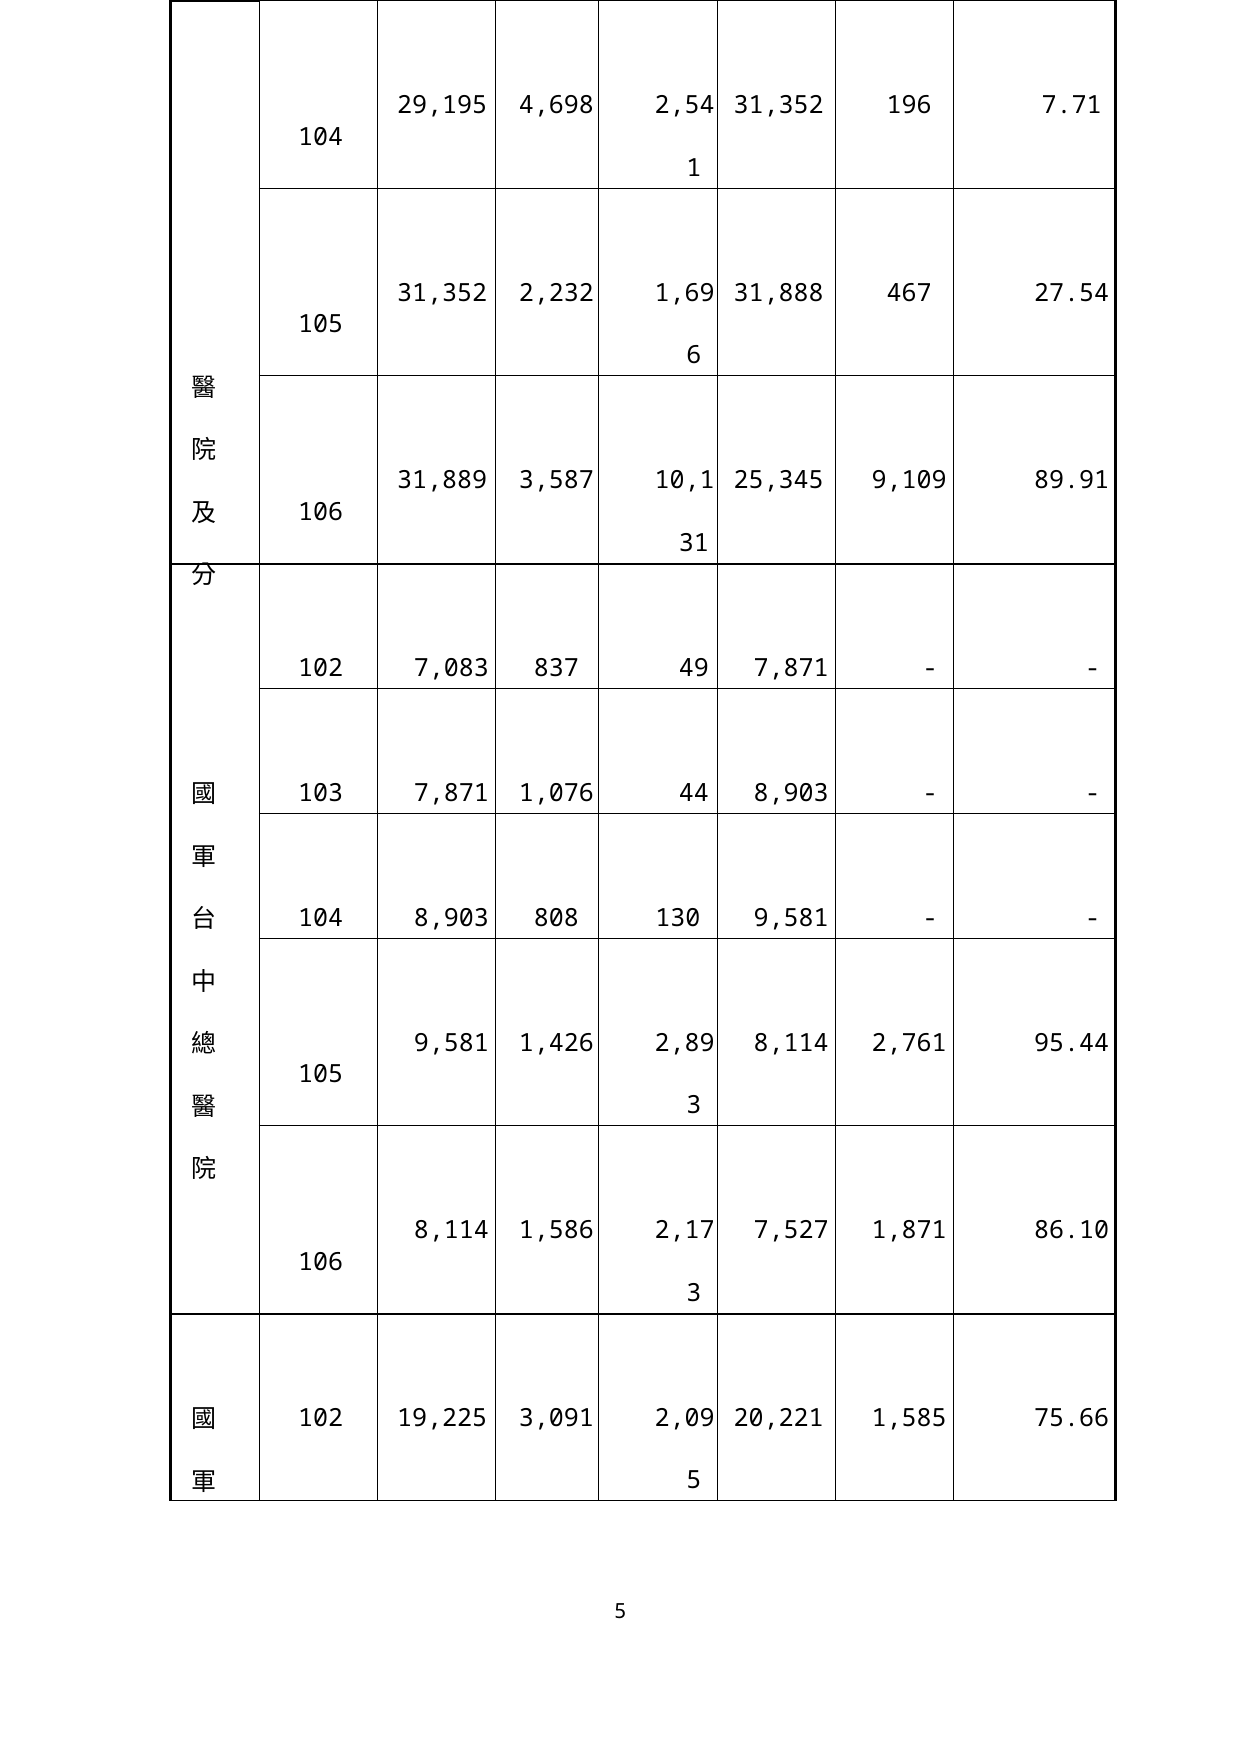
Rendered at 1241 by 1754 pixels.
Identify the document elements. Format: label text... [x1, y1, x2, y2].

table_cell 31,352 [378, 189, 495, 375]
table_cell 2,095 [599, 1315, 717, 1500]
table_cell 4,698 [496, 1, 598, 187]
table_cell - [954, 814, 1114, 937]
table_cell - [836, 814, 953, 937]
table_cell 104 [260, 1, 377, 187]
table_cell 國軍高雄總醫院及分院 [172, 2, 259, 562]
table_cell 106 [260, 1126, 377, 1312]
table_cell 196 [836, 1, 953, 187]
table_cell - [836, 689, 953, 812]
table_cell 國軍 [172, 1315, 259, 1500]
table_cell 10,131 [599, 376, 717, 562]
table_cell 31,888 [718, 189, 835, 375]
table_cell 8,114 [718, 939, 835, 1125]
table_cell 7,083 [378, 565, 495, 687]
table_cell 27.54 [954, 189, 1114, 375]
table_cell 89.91 [954, 376, 1114, 562]
table_cell 1,426 [496, 939, 598, 1125]
table_cell 95.44 [954, 939, 1114, 1125]
table_cell 75.66 [954, 1315, 1114, 1500]
table_cell 29,195 [378, 1, 495, 187]
table_cell 1,586 [496, 1126, 598, 1312]
table_cell 19,225 [378, 1315, 495, 1500]
table_cell 105 [260, 939, 377, 1125]
table_cell 8,114 [378, 1126, 495, 1312]
table_cell - [954, 689, 1114, 812]
table_cell 102 [260, 1315, 377, 1500]
table_cell - [954, 565, 1114, 687]
table_cell 20,221 [718, 1315, 835, 1500]
table_cell 9,581 [718, 814, 835, 937]
table_cell 1,871 [836, 1126, 953, 1312]
table_cell 2,173 [599, 1126, 717, 1312]
table_cell 8,903 [378, 814, 495, 937]
table_cell 2,541 [599, 1, 717, 187]
table_cell 7,527 [718, 1126, 835, 1312]
table_cell 8,903 [718, 689, 835, 812]
table_cell 國軍台中總醫院 [172, 565, 259, 1312]
table_cell 105 [260, 189, 377, 375]
table_cell 86.10 [954, 1126, 1114, 1312]
table_cell 9,581 [378, 939, 495, 1125]
table_cell 104 [260, 814, 377, 937]
table_cell 1,696 [599, 189, 717, 375]
table_cell 25,345 [718, 376, 835, 562]
table_cell 837 [496, 565, 598, 687]
table_cell 808 [496, 814, 598, 937]
table_cell 44 [599, 689, 717, 812]
table_cell 2,232 [496, 189, 598, 375]
table_cell 130 [599, 814, 717, 937]
table_cell 2,761 [836, 939, 953, 1125]
table_cell 467 [836, 189, 953, 375]
table_cell 1,585 [836, 1315, 953, 1500]
table_cell 3,091 [496, 1315, 598, 1500]
table_cell 106 [260, 376, 377, 562]
table_cell 31,889 [378, 376, 495, 562]
table_cell 1,076 [496, 689, 598, 812]
table_cell 103 [260, 689, 377, 812]
table_cell 49 [599, 565, 717, 687]
table_cell 7,871 [718, 565, 835, 687]
table_cell 3,587 [496, 376, 598, 562]
table_cell 7.71 [954, 1, 1114, 187]
table_cell 2,893 [599, 939, 717, 1125]
table_cell 7,871 [378, 689, 495, 812]
table_cell - [836, 565, 953, 687]
table_cell 9,109 [836, 376, 953, 562]
table_cell 102 [260, 565, 377, 687]
table_cell 31,352 [718, 1, 835, 187]
